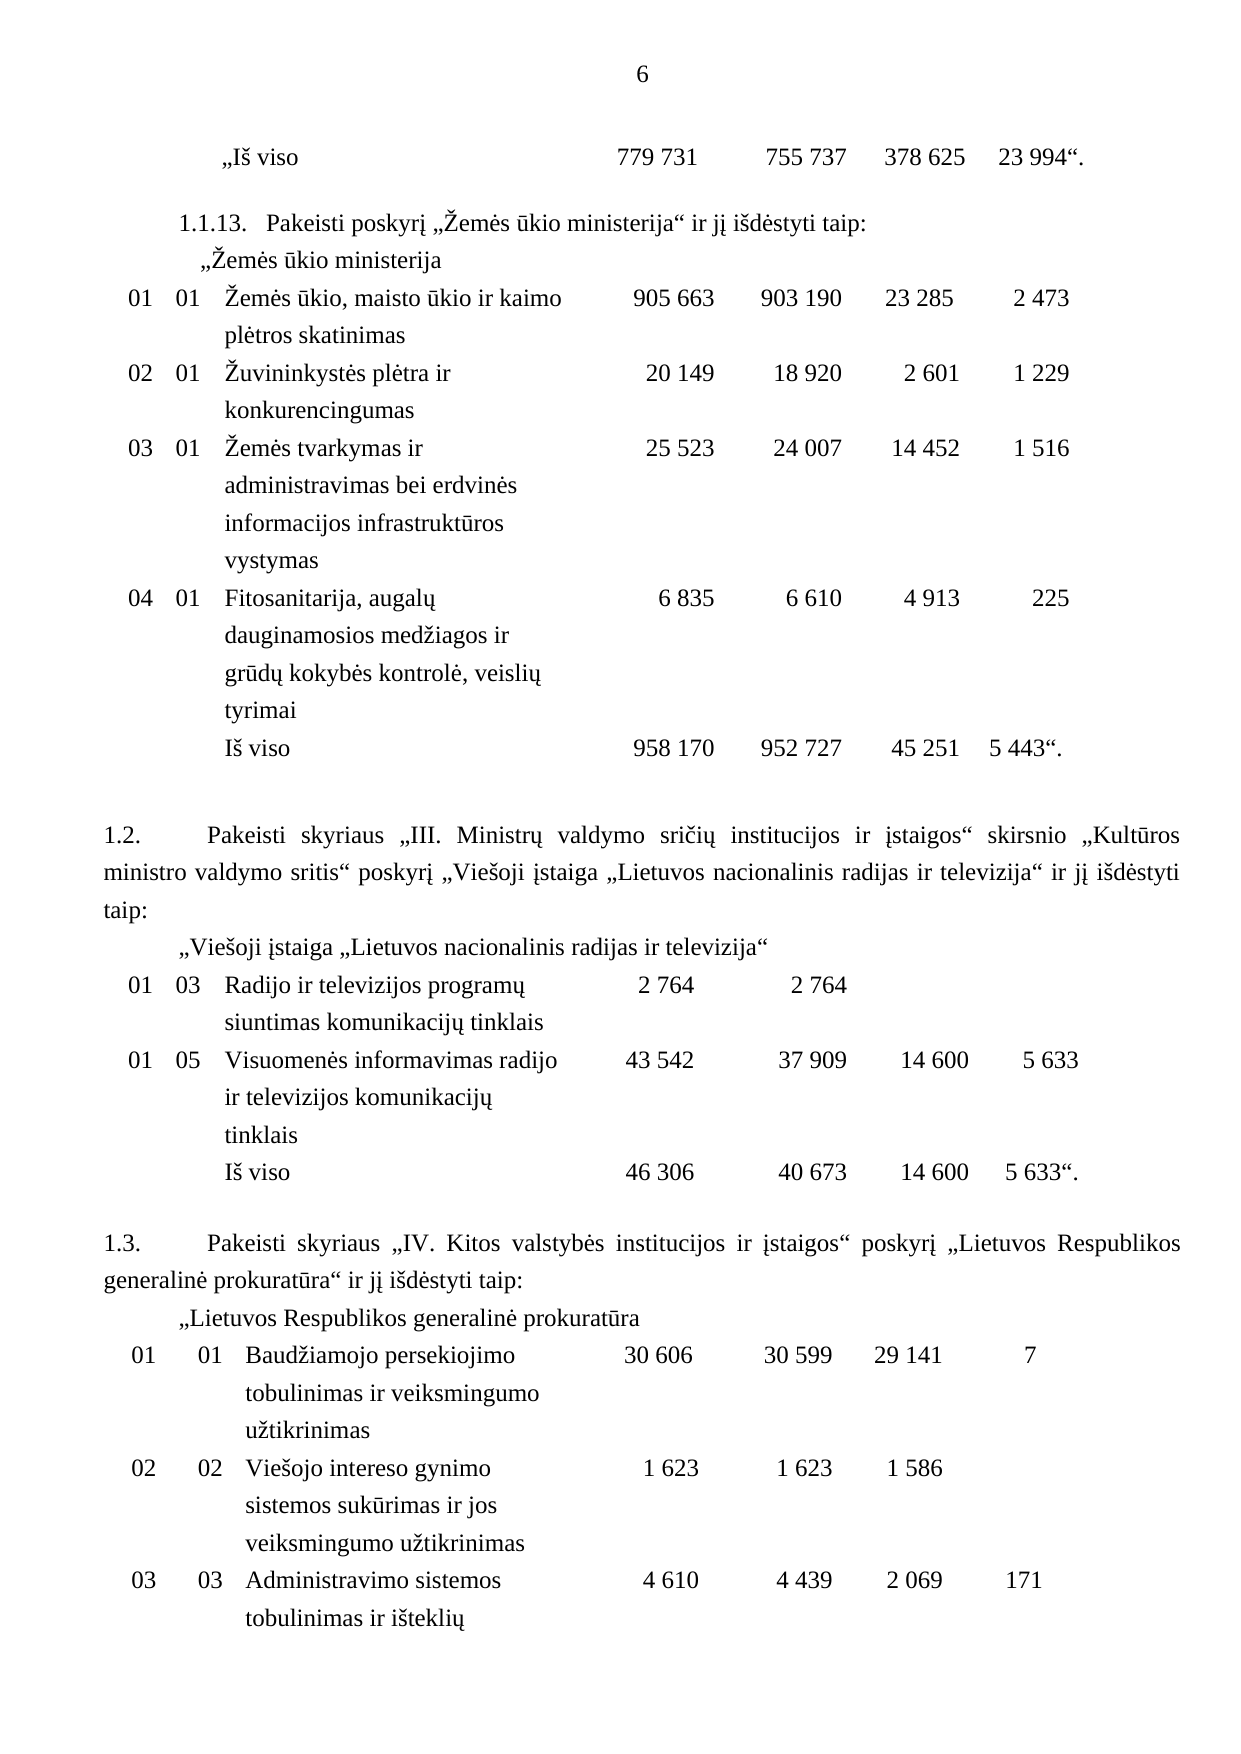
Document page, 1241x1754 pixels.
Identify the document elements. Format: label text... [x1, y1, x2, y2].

table_cell 4 913 [853, 574, 971, 724]
table_header 01 [103, 274, 164, 349]
table_cell 14 600 [858, 1149, 980, 1190]
table_header 2 473 [971, 274, 1074, 349]
table_cell 171 [954, 1556, 1054, 1636]
table_header 2 764 [705, 961, 858, 1036]
table_cell 14 600 [858, 1036, 980, 1148]
table_header 378 625 [858, 133, 977, 170]
text „Viešoji įstaiga „Lietuvos nacionalinis radijas ir televizija“ [178, 923, 1181, 961]
table_header 29 141 [843, 1331, 954, 1444]
table_cell 01 [164, 574, 213, 724]
table_cell Viešojo intereso gynimo sistemos sukūrimas ir jos veiksmingumo užtikrinimas [234, 1444, 587, 1556]
table_cell 2 601 [853, 349, 971, 424]
table_header 01 [164, 274, 213, 349]
table_cell 1 516 [971, 424, 1074, 574]
table_header 03 [164, 961, 213, 1036]
table_cell 1 623 [710, 1444, 843, 1556]
table_cell 04 [103, 574, 164, 724]
table_cell 43 542 [578, 1036, 705, 1148]
table_header 755 737 [709, 133, 858, 170]
table_cell Administravimo sistemos tobulinimas ir išteklių [234, 1556, 587, 1636]
table_cell 20 149 [578, 349, 726, 424]
table_cell 18 920 [726, 349, 853, 424]
table_cell 02 [103, 349, 164, 424]
table_cell 03 [167, 1556, 234, 1636]
table_cell 6 835 [578, 574, 726, 724]
table_cell [103, 1149, 164, 1190]
table_cell 02 [167, 1444, 234, 1556]
table_header 30 599 [710, 1331, 843, 1444]
table_header Baudžiamojo persekiojimo tobulinimas ir veiksmingumo užtikrinimas [234, 1331, 587, 1444]
table_header [103, 133, 162, 170]
table_cell 958 170 [578, 724, 726, 782]
table_cell [1054, 1556, 1064, 1636]
table_header 01 [167, 1331, 234, 1444]
table_header [858, 961, 980, 1036]
table_cell 02 [113, 1444, 167, 1556]
table_header 905 663 [578, 274, 726, 349]
table_cell 46 306 [578, 1149, 705, 1190]
table_header 01 [113, 1331, 167, 1444]
table_cell 40 673 [705, 1149, 858, 1190]
table_header 779 731 [566, 133, 709, 170]
table_header 2 764 [578, 961, 705, 1036]
table_header „Iš viso [210, 133, 566, 170]
table_header 7 [954, 1331, 1054, 1444]
table_cell 03 [103, 424, 164, 574]
table_cell 1 229 [971, 349, 1074, 424]
table_header 01 [103, 961, 164, 1036]
text „Žemės ūkio ministerija [103, 237, 1181, 274]
table_cell 03 [113, 1556, 167, 1636]
table_cell 4 610 [587, 1556, 710, 1636]
table_cell 45 251 [853, 724, 971, 782]
table_header 23 994“. [977, 133, 1089, 170]
table_cell Visuomenės informavimas radijo ir televizijos komunikacijų tinklais [213, 1036, 578, 1148]
table_cell 4 439 [710, 1556, 843, 1636]
table_cell [103, 724, 164, 782]
table_header [1054, 1331, 1064, 1444]
table_header [980, 961, 1084, 1036]
table_cell [164, 1149, 213, 1190]
table_header Žemės ūkio, maisto ūkio ir kaimo plėtros skatinimas [213, 274, 578, 349]
text 1.2. Pakeisti skyriaus „III. Ministrų valdymo sričių institucijos ir įstaigos“ skirsnio „Kultūros ministro valdymo sritis“ poskyrį „Viešoji įstaiga „Lietuvos nacionalinis radijas ir televizija“ ir jį išdėstyti taip: [103, 811, 1181, 923]
text 1.3. Pakeisti skyriaus „IV. Kitos valstybės institucijos ir įstaigos“ poskyrį „Lietuvos Respublikos generalinė prokuratūra“ ir jį išdėstyti taip: [103, 1219, 1181, 1294]
table_cell 5 443“. [971, 724, 1074, 782]
table_cell Žuvininkystės plėtra ir konkurencingumas [213, 349, 578, 424]
table_cell Iš viso [213, 724, 578, 782]
table_cell 6 610 [726, 574, 853, 724]
table_cell 01 [164, 424, 213, 574]
table_cell Žemės tvarkymas ir administravimas bei erdvinės informacijos infrastruktūros vystymas [213, 424, 578, 574]
table_header 30 606 [587, 1331, 710, 1444]
table_cell 1 623 [587, 1444, 710, 1556]
table_cell 25 523 [578, 424, 726, 574]
table_cell [164, 724, 213, 782]
table_cell [954, 1444, 1054, 1556]
text „Lietuvos Respublikos generalinė prokuratūra [103, 1294, 1181, 1331]
table_cell Iš viso [213, 1149, 578, 1190]
table_cell [1054, 1444, 1064, 1556]
table_cell 225 [971, 574, 1074, 724]
table_cell 14 452 [853, 424, 971, 574]
table_cell 5 633 [980, 1036, 1084, 1148]
table_cell 37 909 [705, 1036, 858, 1148]
table_cell 05 [164, 1036, 213, 1148]
table_cell 5 633“. [980, 1149, 1084, 1190]
table_cell 24 007 [726, 424, 853, 574]
text 1.1.13. Pakeisti poskyrį „Žemės ūkio ministerija“ ir jį išdėstyti taip: [103, 199, 1181, 237]
table_cell Fitosanitarija, augalų dauginamosios medžiagos ir grūdų kokybės kontrolė, veislių tyrimai [213, 574, 578, 724]
table_cell 01 [103, 1036, 164, 1148]
table_cell 1 586 [843, 1444, 954, 1556]
table_cell 952 727 [726, 724, 853, 782]
table_header 23 285 [853, 274, 971, 349]
table_header 903 190 [726, 274, 853, 349]
table_header Radijo ir televizijos programų siuntimas komunikacijų tinklais [213, 961, 578, 1036]
table_cell 01 [164, 349, 213, 424]
table_cell 2 069 [843, 1556, 954, 1636]
table_header [163, 133, 210, 170]
